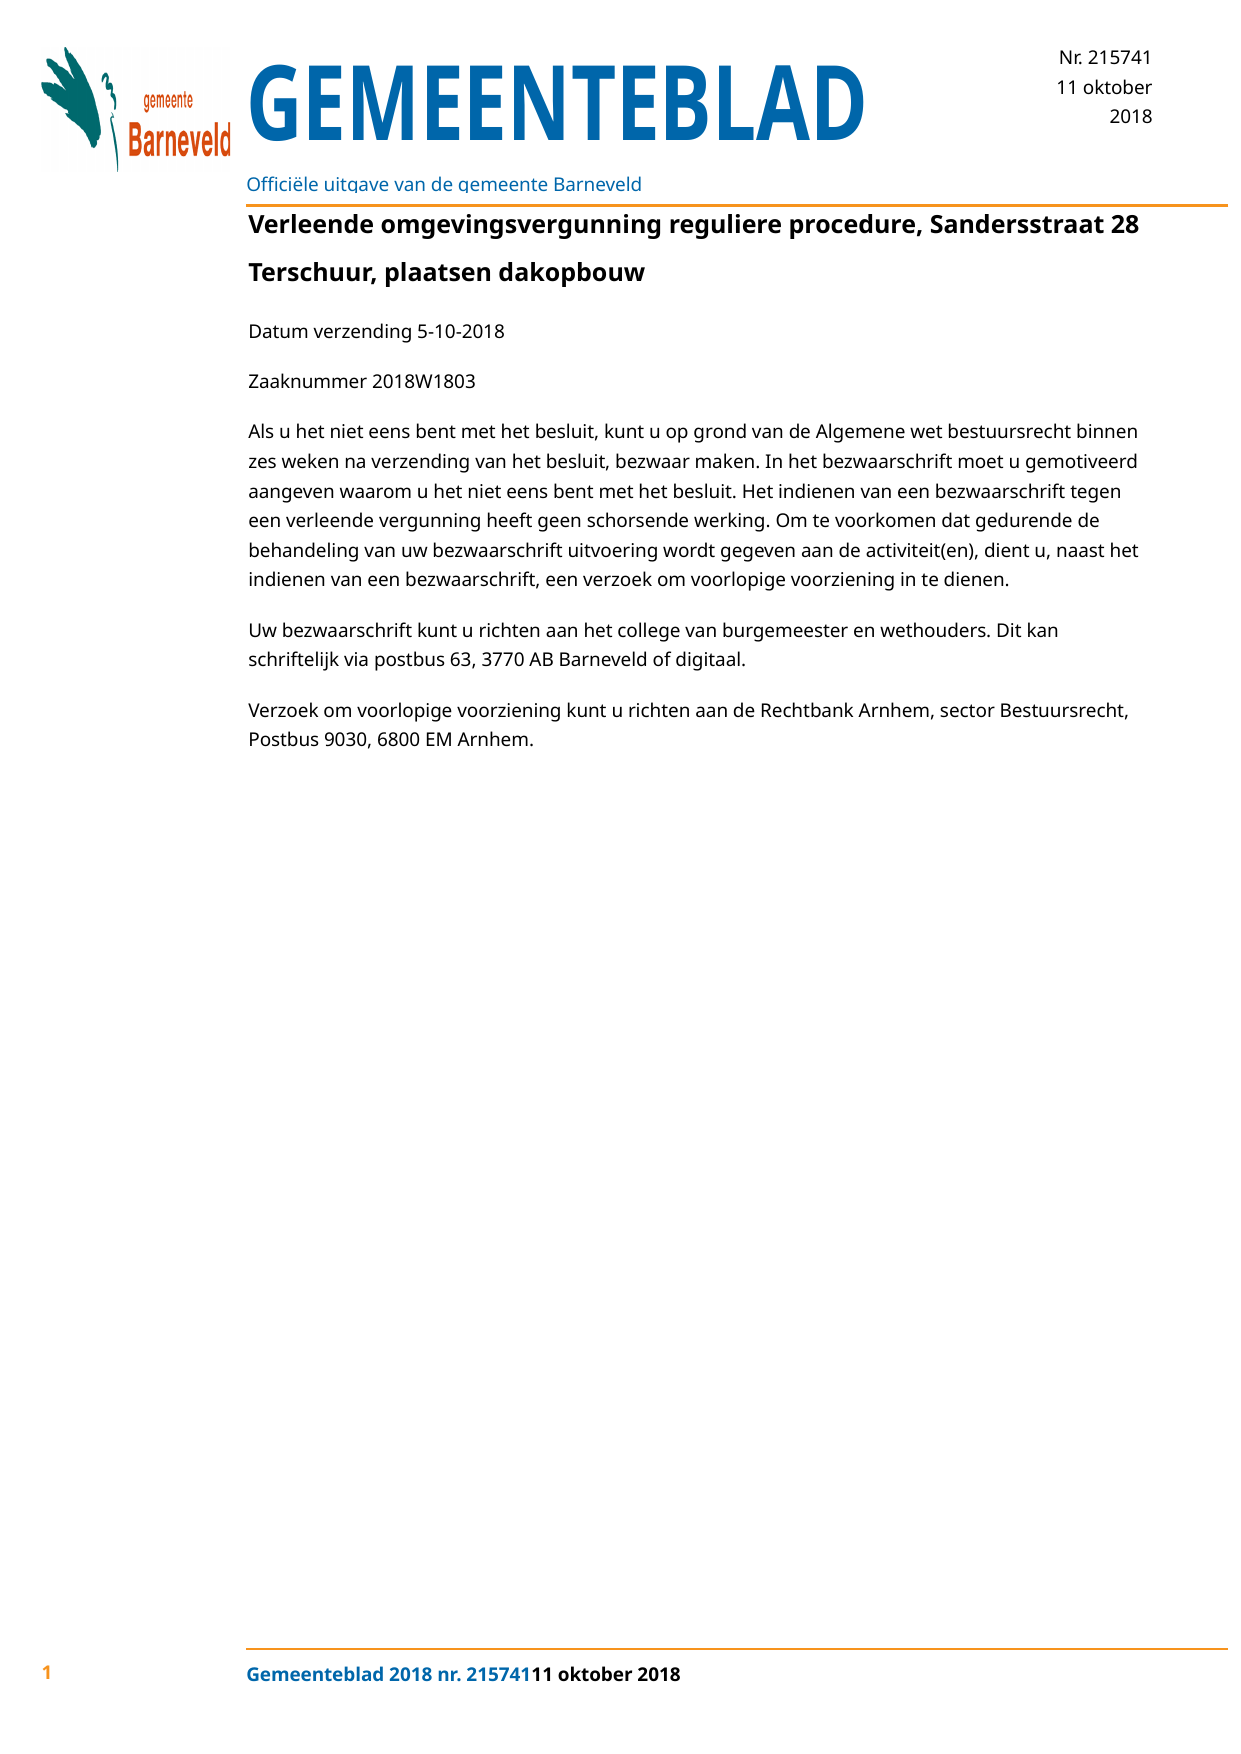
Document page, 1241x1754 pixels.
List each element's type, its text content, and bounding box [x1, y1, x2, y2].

text Verzoek om voorlopige voorziening kunt u richten aan de Rechtbank Arnhem, sector Bestuursrecht, Postbus 9030, 6800 EM Arnhem. [248, 697, 1152, 752]
text Zaaknummer 2018W1803 [248, 368, 1152, 394]
text Datum verzending 5-10-2018 [248, 318, 1152, 344]
picture [41, 47, 231, 172]
text Als u het niet eens bent met het besluit, kunt u op grond van de Algemene wet bestuursrecht binnen zes weken na verzending van het besluit, bezwaar maken. In het bezwaarschrift moet u gemotiveerd aangeven waarom u het niet eens bent met het besluit. Het indienen van een bezwaarschrift tegen een verleende vergunning heeft geen schorsende werking. Om te voorkomen dat gedurende de behandeling van uw bezwaarschrift uitvoering wordt gegeven aan de activiteit(en), dient u, naast het indienen van een bezwaarschrift, een verzoek om voorlopige voorziening in te dienen. [248, 419, 1152, 592]
text Uw bezwaarschrift kunt u richten aan het college van burgemeester en wethouders. Dit kan schriftelijk via postbus 63, 3770 AB Barneveld of digitaal. [248, 617, 1152, 672]
text Verleende omgevingsvergunning reguliere procedure, Sandersstraat 28 Terschuur, plaatsen dakopbouw [248, 207, 1152, 288]
